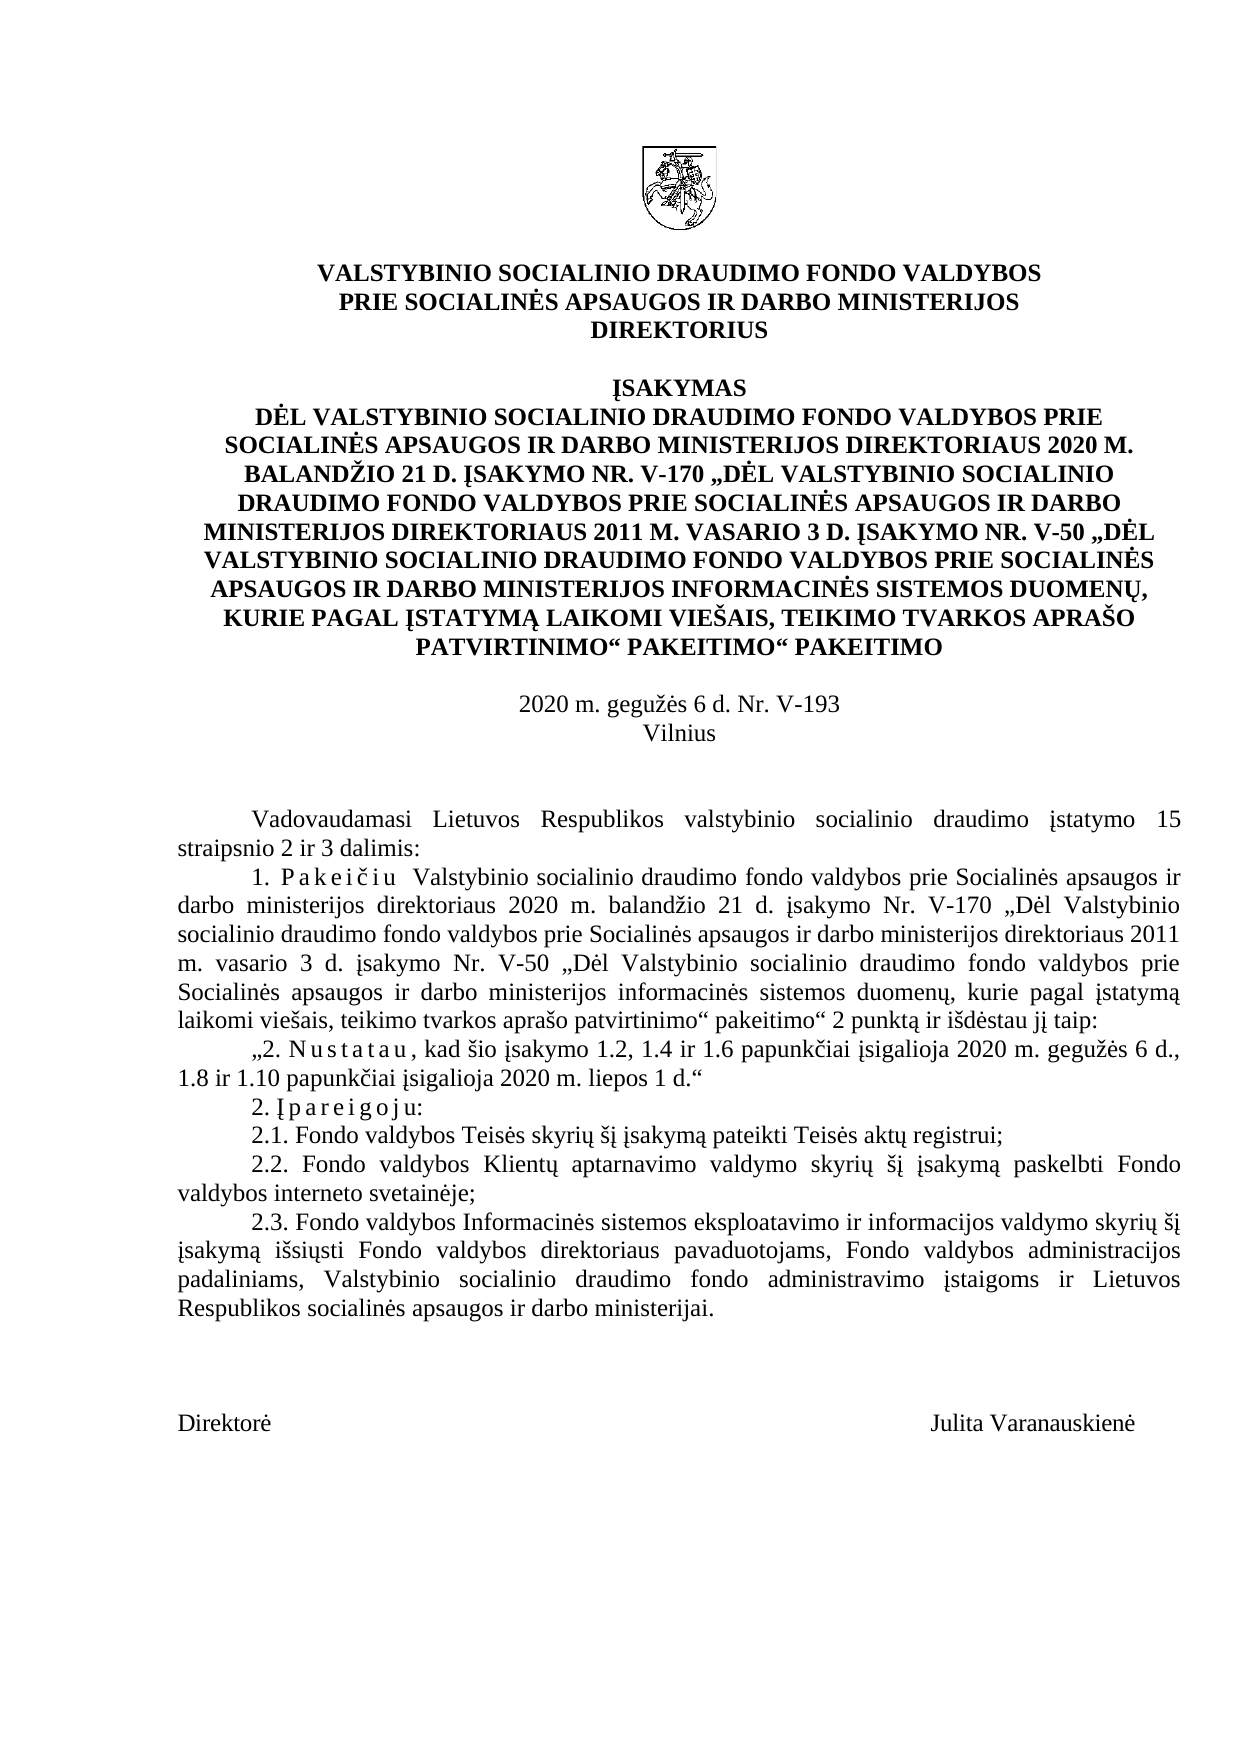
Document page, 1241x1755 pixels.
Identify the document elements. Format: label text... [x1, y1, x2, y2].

text Direktorė Julita Varanauskienė [177, 1408, 1181, 1437]
text „2. Nustatau, kad šio įsakymo 1.2, 1.4 ir 1.6 papunkčiai įsigalioja 2020 m. gegužės 6 d., 1.8 ir 1.10 papunkčiai įsigalioja 2020 m. liepos 1 d.“ [177, 1034, 1181, 1092]
text Vadovaudamasi Lietuvos Respublikos valstybinio socialinio draudimo įstatymo 15 straipsnio 2 ir 3 dalimis: [177, 804, 1181, 862]
text ĮSAKYMAS [177, 373, 1181, 402]
text VALSTYBINIO SOCIALINIO DRAUDIMO FONDO VALDYBOS [177, 258, 1181, 287]
text DĖL VALSTYBINIO SOCIALINIO DRAUDIMO FONDO VALDYBOS PRIE SOCIALINĖS APSAUGOS IR DARBO MINISTERIJOS DIREKTORIAUS 2020 m. balandžio 21 d. įsakymo Nr. V-170 „DĖL VALSTYBINIO SOCIALINIO DRAUDIMO FONDO VALDYBOS PRIE SOCIALINĖS APSAUGOS IR DARBO MINISTERIJOS DIREKTORIAUS 2011 M. VASARIO 3 D. ĮSAKYMO NR. V-50 „DĖL VALSTYBINIO SOCIALINIO DRAUDIMO FONDO VALDYBOS PRIE SOCIALINĖS APSAUGOS IR DARBO MINISTERIJOS INFORMACINĖS SISTEMOS DUOMENŲ, KURIE PAGAL ĮSTATYMĄ LAIKOMI VIEŠAIS, TEIKIMO TVARKOS APRAŠO PATVIRTINIMO“ PAKEITIMO“ PAKEITIMO [177, 402, 1181, 661]
text 2020 m. gegužės 6 d. Nr. V-193 [177, 689, 1181, 718]
text 2.1. Fondo valdybos Teisės skyrių šį įsakymą pateikti Teisės aktų registrui; [177, 1121, 1181, 1149]
text 2.2. Fondo valdybos Klientų aptarnavimo valdymo skyrių šį įsakymą paskelbti Fondo valdybos interneto svetainėje; [177, 1149, 1181, 1207]
text 1. Pakeičiu Valstybinio socialinio draudimo fondo valdybos prie Socialinės apsaugos ir darbo ministerijos direktoriaus 2020 m. balandžio 21 d. įsakymo Nr. V-170 „Dėl Valstybinio socialinio draudimo fondo valdybos prie Socialinės apsaugos ir darbo ministerijos direktoriaus 2011 m. vasario 3 d. įsakymo Nr. V-50 „Dėl Valstybinio socialinio draudimo fondo valdybos prie Socialinės apsaugos ir darbo ministerijos informacinės sistemos duomenų, kurie pagal įstatymą laikomi viešais, teikimo tvarkos aprašo patvirtinimo“ pakeitimo“ 2 punktą ir išdėstau jį taip: [177, 862, 1181, 1034]
text 2.3. Fondo valdybos Informacinės sistemos eksploatavimo ir informacijos valdymo skyrių šį įsakymą išsiųsti Fondo valdybos direktoriaus pavaduotojams, Fondo valdybos administracijos padaliniams, Valstybinio socialinio draudimo fondo administravimo įstaigoms ir Lietuvos Respublikos socialinės apsaugos ir darbo ministerijai. [177, 1207, 1181, 1322]
text Vilnius [177, 718, 1181, 747]
text 2. Įpareigoju: [177, 1092, 1181, 1121]
text DIREKTORIUS [177, 316, 1181, 344]
text PRIE SOCIALINĖS APSAUGOS IR DARBO MINISTERIJOS [177, 287, 1181, 316]
